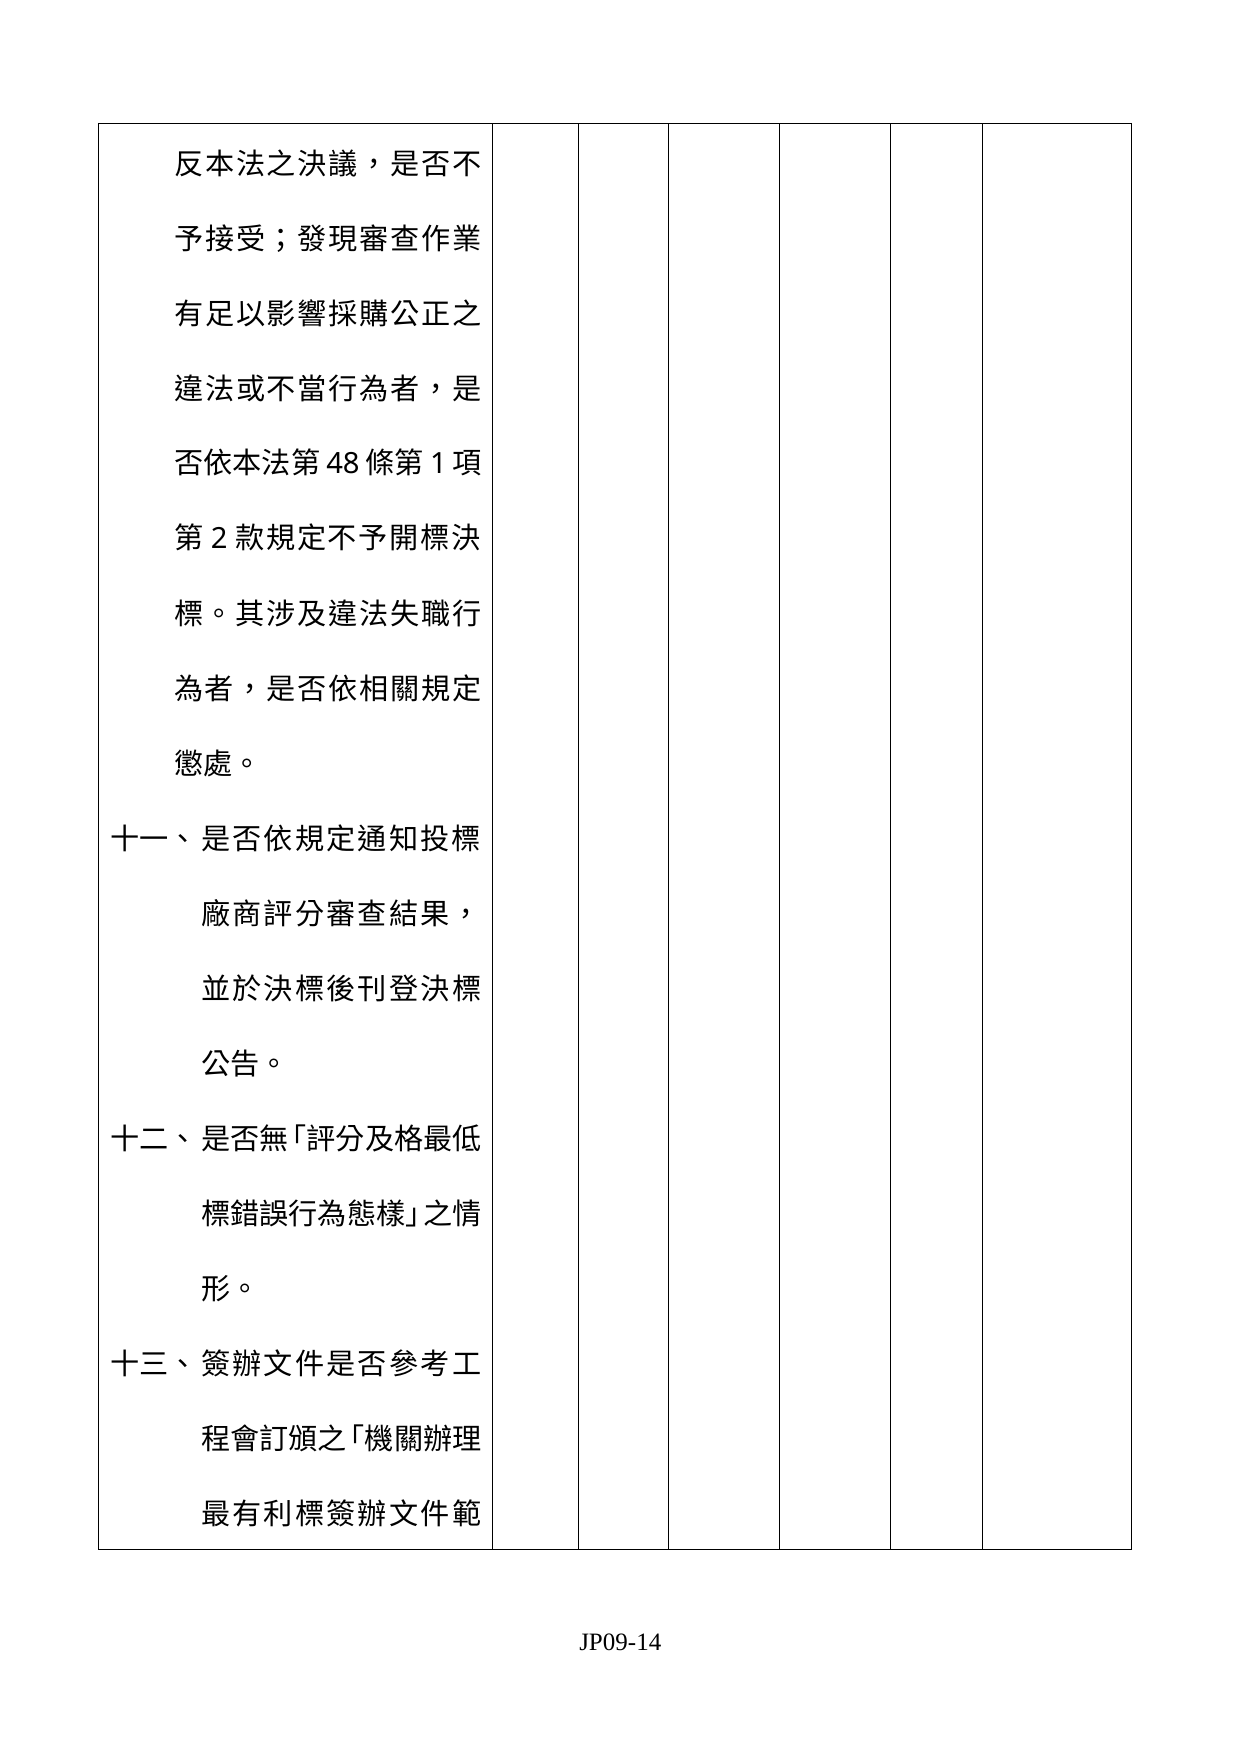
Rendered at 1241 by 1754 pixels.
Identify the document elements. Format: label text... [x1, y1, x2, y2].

table_cell 是否屬本法第52條第1項第1款或第2款辦理之工程、財物或勞務採購。 是否已準用本法第94條及採購評選委員會組織準則第3條、第4條規定，簽報成立審查委員會，並一併成立工作小組。其人數符合規定，且成員無同時擔任審查委員會委員及工作小組成員之情形。 遴選審查委員，是否已考量其專業；通知聘（派）時已一併檢附「採購評選委員須知」。審查委員會成立後，其委員名單是否已公開；未公開者，是否符合採購評選委員會組織準則第6條第1項但書規定，及開始審查前，是否就審查委員會委員名單比照「採購評選委員會委員名單保密措施一覽表」執行保密措施。 評分項目、各項配分、及格分數等審查基準，除有前例或條件簡單者外，是否由審查委員會訂定或審定，且其權重及配分設定合理（例如簡報不得高於20%；評分項目不包括價格）。 招標文件應載明事項及等標期是否均符合規定，且投標廠商家數符合規定始辦理開標。 工作小組是否於評分審查會議召開前擬具初審意見，且其內容已包含所有應載明事項。 除符合本法第47條第1項規定得不訂定底價者外，均應訂定底價。 審查委員會議召開時： 是否確認委員出席人數與出席專家、學者人數及其占出席委員人數之比率符合規定，無應辭職或予以解聘情形，且委員全程參與，並親自評分審查。 委員如有因故未能繼續擔任委員，致委員總額或專家、學者人數未達規定者，是否另行遴選委員補足之。 有簡報程序者，是否不允許廠商利用簡報更改其投標文件內容；廠商另外提出變更或補充資料者，該資料是否不納入評選。 是否依招標文件規定辦理評選，並就評選項目、受評廠商資料、工作小組擬具之初審意見，逐項討論後再進行評選。 審查結果與初審意見有異時，是否敘明理由列入會議紀錄。不同委員之審查結果有明顯差異者，是否已由召集人提交委員會議議決或依決議辦理複評。 工作小組擬具初審意見、審查委員會審查、議決等作業，是否以記名方式秘密為之為原則。 是否已依規定就委員評分審查結果彙整製作總表及製作審查會議紀錄，並由出席委員簽名。 是否於審查結果簽報機關首長或其授權人員核定後，方就資格及規格合於招標文件之規定，且總平均評分在及格分數以上之廠商，辦理價格標之開標。 機關對於審查委員會違反本法之決議，是否不予接受；發現審查作業有足以影響採購公正之違法或不當行為者，是否依本法第48條第1項第2款規定不予開標決標。其涉及違法失職行為者，是否依相關規定懲處。 是否依規定通知投標廠商評分審查結果，並於決標後刊登決標公告。 是否無「評分及格最低標錯誤行為態樣」之情形。 簽辦文件是否參考工程會訂頒之「機關辦理最有利標簽辦文件範例」。 [99, 124, 492, 1549]
table_cell [493, 124, 578, 1549]
table_cell [780, 124, 890, 1549]
table_cell [579, 124, 668, 1549]
table_cell [669, 124, 779, 1549]
table_cell [983, 124, 1131, 1549]
table_cell [891, 124, 982, 1549]
